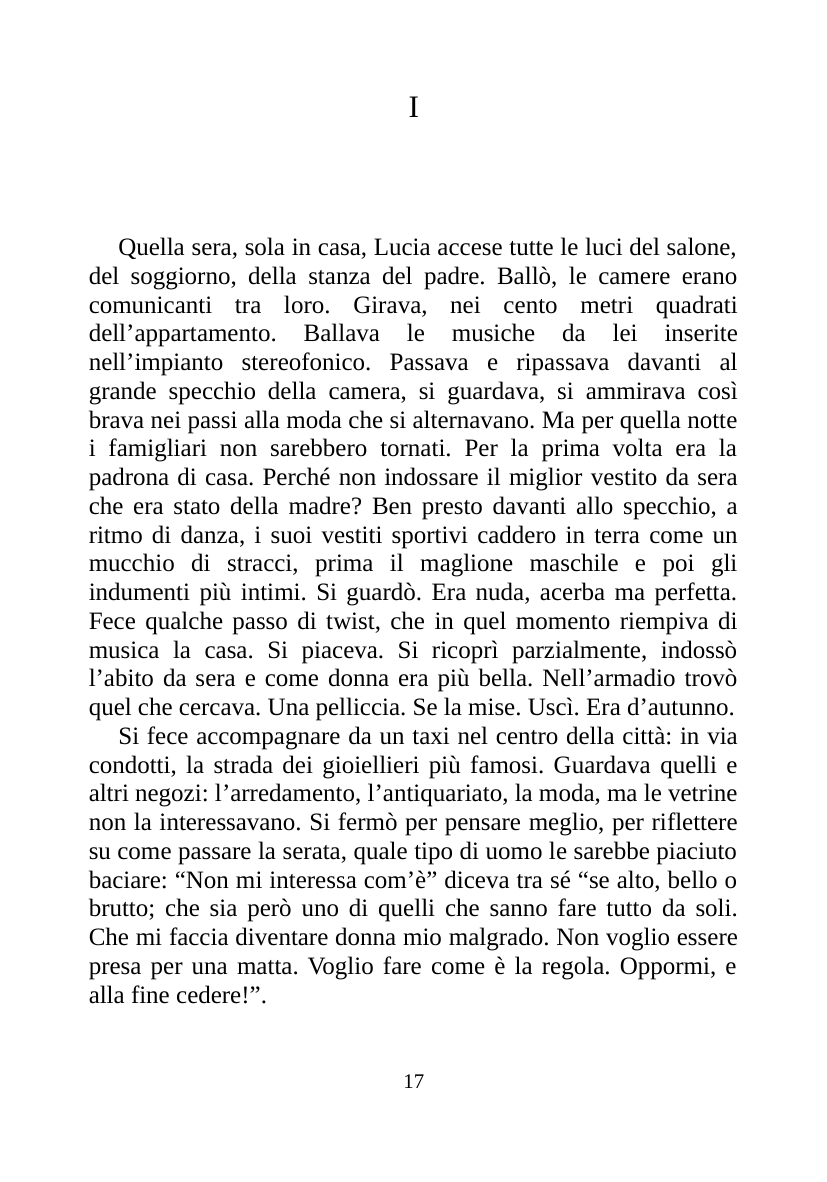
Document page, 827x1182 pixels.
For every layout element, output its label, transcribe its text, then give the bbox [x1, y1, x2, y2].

text Quella sera, sola in casa, Lucia accese tutte le luci del salone, del soggiorno, della stanza del padre. Ballò, le camere erano comunicanti tra loro. Girava, nei cento metri quadrati dell’appartamento. Ballava le musiche da lei inserite nell’impianto stereofonico. Passava e ripassava davanti al grande specchio della camera, si guardava, si ammirava così brava nei passi alla moda che si alternavano. Ma per quella notte i famigliari non sarebbero tornati. Per la prima volta era la padrona di casa. Perché non indossare il miglior vestito da sera che era stato della madre? Ben presto davanti allo specchio, a ritmo di danza, i suoi vestiti sportivi caddero in terra come un mucchio di stracci, prima il maglione maschile e poi gli indumenti più intimi. Si guardò. Era nuda, acerba ma perfetta. Fece qualche passo di twist, che in quel momento riempiva di musica la casa. Si piaceva. Si ricoprì parzialmente, indossò l’abito da sera e come donna era più bella. Nell’armadio trovò quel che cercava. Una pelliccia. Se la mise. Uscì. Era d’autunno. [88, 232, 738, 721]
subtitle I [88, 88, 738, 124]
text Si fece accompagnare da un taxi nel centro della città: in via condotti, la strada dei gioiellieri più famosi. Guardava quelli e altri negozi: l’arredamento, l’antiquariato, la moda, ma le vetrine non la interessavano. Si fermò per pensare meglio, per riflettere su come passare la serata, quale tipo di uomo le sarebbe piaciuto baciare: “Non mi interessa com’è” diceva tra sé “se alto, bello o brutto; che sia però uno di quelli che sanno fare tutto da soli. Che mi faccia diventare donna mio malgrado. Non voglio essere presa per una matta. Voglio fare come è la regola. Oppormi, e alla fine cedere!”. [88, 721, 738, 1008]
